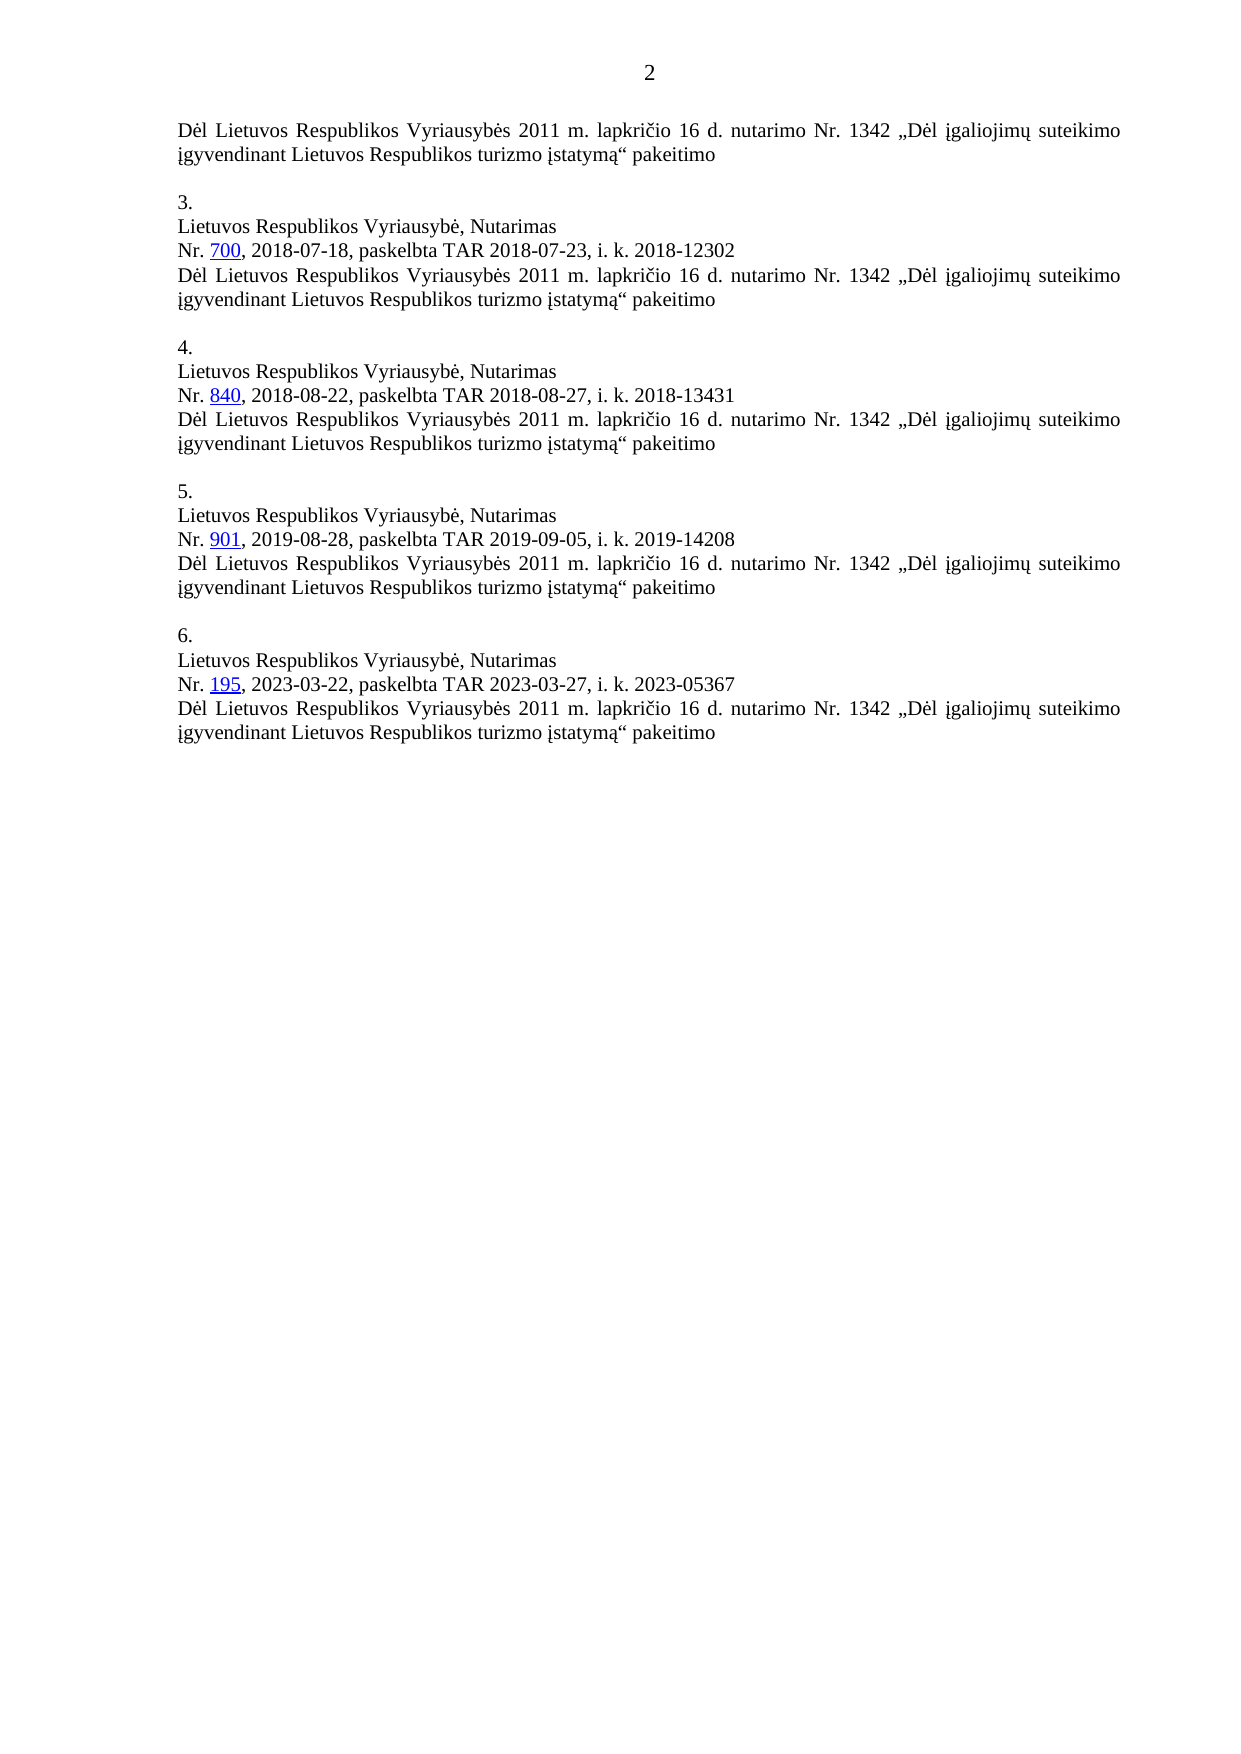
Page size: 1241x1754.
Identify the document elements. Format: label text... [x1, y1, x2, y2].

text 3. [177, 190, 1122, 214]
text Lietuvos Respublikos Vyriausybė, Nutarimas [177, 503, 1122, 527]
text Dėl Lietuvos Respublikos Vyriausybės 2011 m. lapkričio 16 d. nutarimo Nr. 1342 „Dėl įgaliojimų suteikimo įgyvendinant Lietuvos Respublikos turizmo įstatymą“ pakeitimo [177, 118, 1122, 166]
text Nr. 195, 2023-03-22, paskelbta TAR 2023-03-27, i. k. 2023-05367 [177, 672, 1122, 696]
text Lietuvos Respublikos Vyriausybė, Nutarimas [177, 647, 1122, 672]
text Nr. 700, 2018-07-18, paskelbta TAR 2018-07-23, i. k. 2018-12302 [177, 238, 1122, 262]
text Lietuvos Respublikos Vyriausybė, Nutarimas [177, 214, 1122, 238]
text Dėl Lietuvos Respublikos Vyriausybės 2011 m. lapkričio 16 d. nutarimo Nr. 1342 „Dėl įgaliojimų suteikimo įgyvendinant Lietuvos Respublikos turizmo įstatymą“ pakeitimo [177, 551, 1122, 599]
text 6. [177, 623, 1122, 647]
text Dėl Lietuvos Respublikos Vyriausybės 2011 m. lapkričio 16 d. nutarimo Nr. 1342 „Dėl įgaliojimų suteikimo įgyvendinant Lietuvos Respublikos turizmo įstatymą“ pakeitimo [177, 407, 1122, 455]
text Dėl Lietuvos Respublikos Vyriausybės 2011 m. lapkričio 16 d. nutarimo Nr. 1342 „Dėl įgaliojimų suteikimo įgyvendinant Lietuvos Respublikos turizmo įstatymą“ pakeitimo [177, 696, 1122, 744]
text 4. [177, 335, 1122, 359]
text Lietuvos Respublikos Vyriausybė, Nutarimas [177, 359, 1122, 383]
text Nr. 901, 2019-08-28, paskelbta TAR 2019-09-05, i. k. 2019-14208 [177, 527, 1122, 551]
text 5. [177, 479, 1122, 503]
text Nr. 840, 2018-08-22, paskelbta TAR 2018-08-27, i. k. 2018-13431 [177, 383, 1122, 407]
text Dėl Lietuvos Respublikos Vyriausybės 2011 m. lapkričio 16 d. nutarimo Nr. 1342 „Dėl įgaliojimų suteikimo įgyvendinant Lietuvos Respublikos turizmo įstatymą“ pakeitimo [177, 262, 1122, 311]
